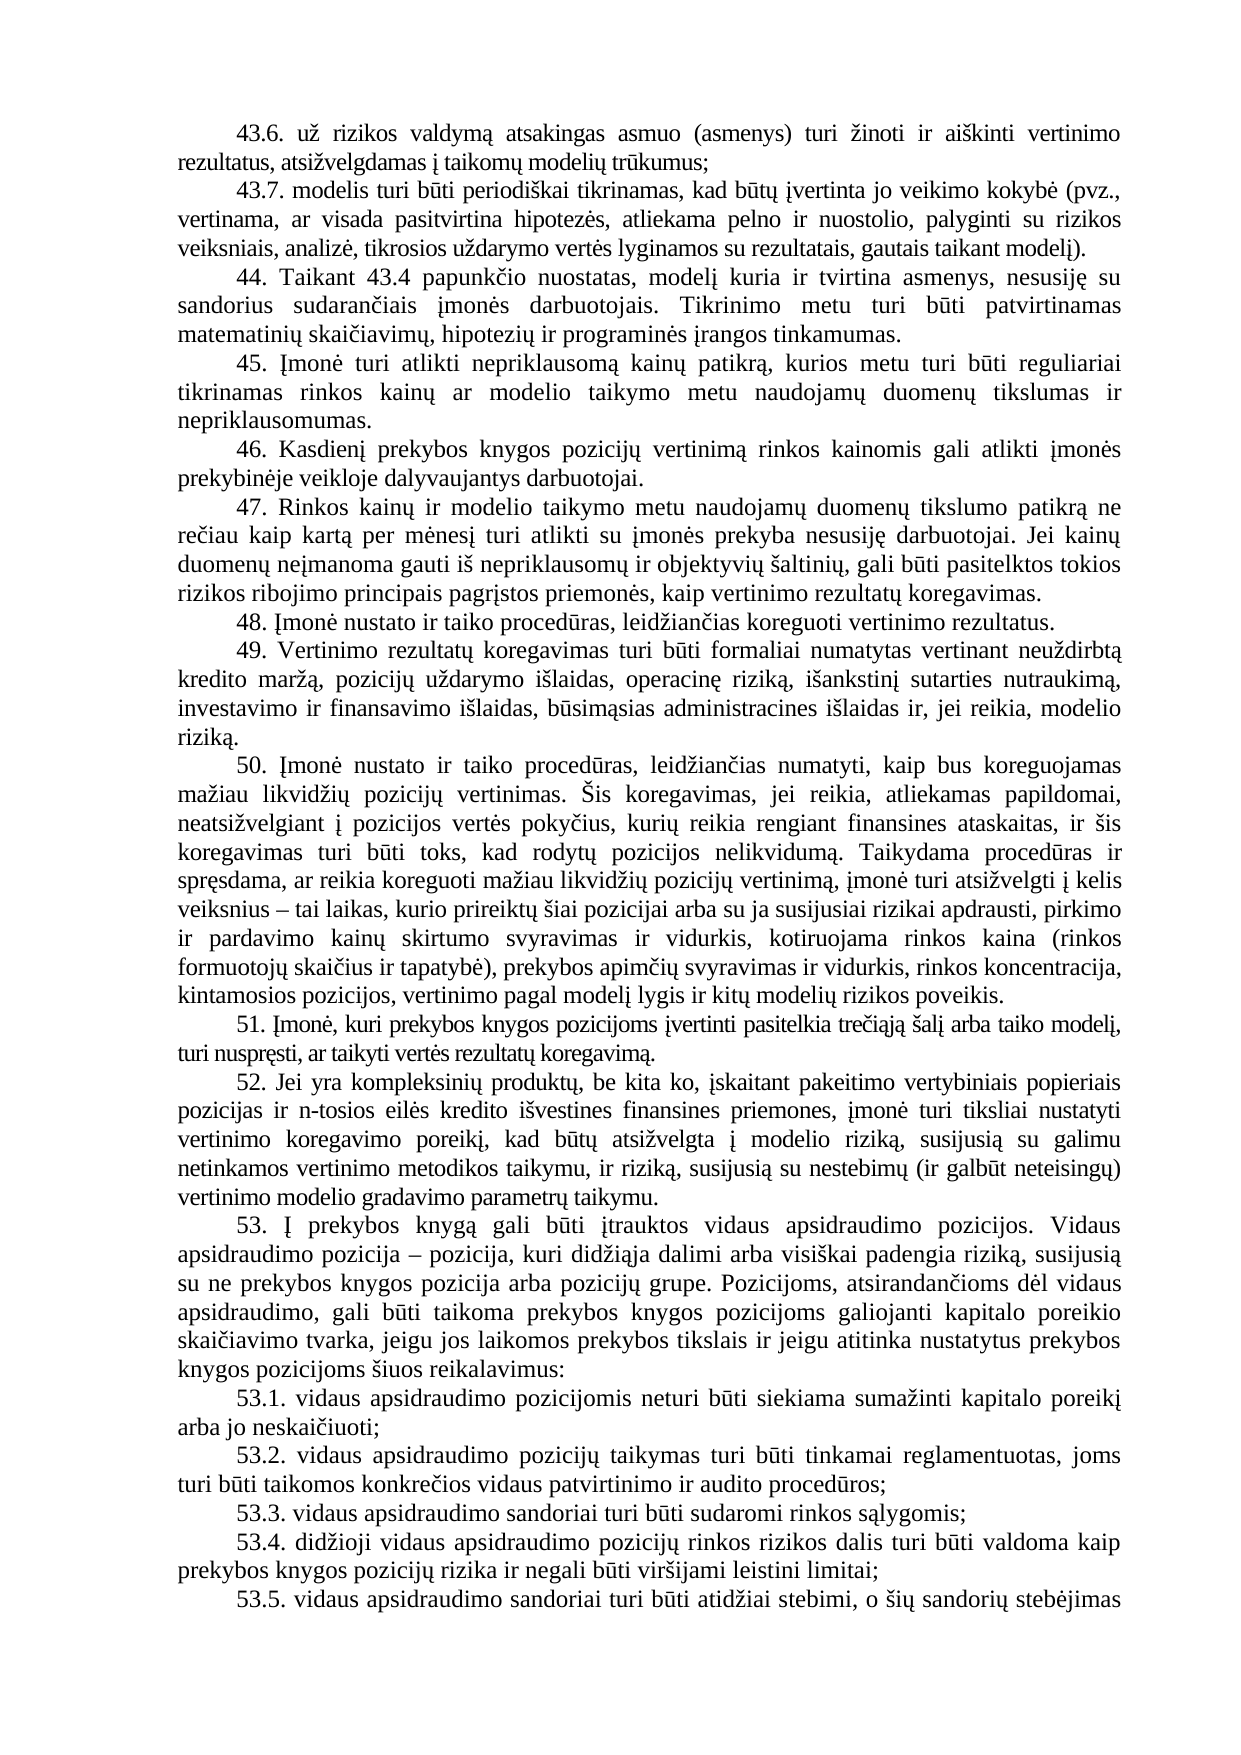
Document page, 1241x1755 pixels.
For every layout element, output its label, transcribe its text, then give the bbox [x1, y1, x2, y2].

text 53.5. vidaus apsidraudimo sandoriai turi būti atidžiai stebimi, o šių sandorių stebėjimas [177, 1584, 1122, 1613]
text 50. Įmonė nustato ir taiko procedūras, leidžiančias numatyti, kaip bus koreguojamas mažiau likvidžių pozicijų vertinimas. Šis koregavimas, jei reikia, atliekamas papildomai, neatsižvelgiant į pozicijos vertės pokyčius, kurių reikia rengiant finansines ataskaitas, ir šis koregavimas turi būti toks, kad rodytų pozicijos nelikvidumą. Taikydama procedūras ir spręsdama, ar reikia koreguoti mažiau likvidžių pozicijų vertinimą, įmonė turi atsižvelgti į kelis veiksnius – tai laikas, kurio prireiktų šiai pozicijai arba su ja susijusiai rizikai apdrausti, pirkimo ir pardavimo kainų skirtumo svyravimas ir vidurkis, kotiruojama rinkos kaina (rinkos formuotojų skaičius ir tapatybė), prekybos apimčių svyravimas ir vidurkis, rinkos koncentracija, kintamosios pozicijos, vertinimo pagal modelį lygis ir kitų modelių rizikos poveikis. [177, 751, 1122, 1009]
text 52. Jei yra kompleksinių produktų, be kita ko, įskaitant pakeitimo vertybiniais popieriais pozicijas ir n-tosios eilės kredito išvestines finansines priemones, įmonė turi tiksliai nustatyti vertinimo koregavimo poreikį, kad būtų atsižvelgta į modelio riziką, susijusią su galimu netinkamos vertinimo metodikos taikymu, ir riziką, susijusią su nestebimų (ir galbūt neteisingų) vertinimo modelio gradavimo parametrų taikymu. [177, 1067, 1122, 1211]
text 53.2. vidaus apsidraudimo pozicijų taikymas turi būti tinkamai reglamentuotas, joms turi būti taikomos konkrečios vidaus patvirtinimo ir audito procedūros; [177, 1441, 1122, 1498]
text 43.6. už rizikos valdymą atsakingas asmuo (asmenys) turi žinoti ir aiškinti vertinimo rezultatus, atsižvelgdamas į taikomų modelių trūkumus; [177, 118, 1122, 176]
text 53.3. vidaus apsidraudimo sandoriai turi būti sudaromi rinkos sąlygomis; [177, 1498, 1122, 1527]
text 48. Įmonė nustato ir taiko procedūras, leidžiančias koreguoti vertinimo rezultatus. [177, 607, 1122, 636]
text 44. Taikant 43.4 papunkčio nuostatas, modelį kuria ir tvirtina asmenys, nesusiję su sandorius sudarančiais įmonės darbuotojais. Tikrinimo metu turi būti patvirtinamas matematinių skaičiavimų, hipotezių ir programinės įrangos tinkamumas. [177, 262, 1122, 348]
text 43.7. modelis turi būti periodiškai tikrinamas, kad būtų įvertinta jo veikimo kokybė (pvz., vertinama, ar visada pasitvirtina hipotezės, atliekama pelno ir nuostolio, palyginti su rizikos veiksniais, analizė, tikrosios uždarymo vertės lyginamos su rezultatais, gautais taikant modelį). [177, 176, 1122, 262]
text 53. Į prekybos knygą gali būti įtrauktos vidaus apsidraudimo pozicijos. Vidaus apsidraudimo pozicija – pozicija, kuri didžiąja dalimi arba visiškai padengia riziką, susijusią su ne prekybos knygos pozicija arba pozicijų grupe. Pozicijoms, atsirandančioms dėl vidaus apsidraudimo, gali būti taikoma prekybos knygos pozicijoms galiojanti kapitalo poreikio skaičiavimo tvarka, jeigu jos laikomos prekybos tikslais ir jeigu atitinka nustatytus prekybos knygos pozicijoms šiuos reikalavimus: [177, 1211, 1122, 1383]
text 49. Vertinimo rezultatų koregavimas turi būti formaliai numatytas vertinant neuždirbtą kredito maržą, pozicijų uždarymo išlaidas, operacinę riziką, išankstinį sutarties nutraukimą, investavimo ir finansavimo išlaidas, būsimąsias administracines išlaidas ir, jei reikia, modelio riziką. [177, 636, 1122, 751]
text 51. Įmonė, kuri prekybos knygos pozicijoms įvertinti pasitelkia trečiąją šalį arba taiko modelį, turi nuspręsti, ar taikyti vertės rezultatų koregavimą. [177, 1009, 1122, 1067]
text 47. Rinkos kainų ir modelio taikymo metu naudojamų duomenų tikslumo patikrą ne rečiau kaip kartą per mėnesį turi atlikti su įmonės prekyba nesusiję darbuotojai. Jei kainų duomenų neįmanoma gauti iš nepriklausomų ir objektyvių šaltinių, gali būti pasitelktos tokios rizikos ribojimo principais pagrįstos priemonės, kaip vertinimo rezultatų koregavimas. [177, 492, 1122, 607]
text 46. Kasdienį prekybos knygos pozicijų vertinimą rinkos kainomis gali atlikti įmonės prekybinėje veikloje dalyvaujantys darbuotojai. [177, 434, 1122, 492]
text 53.1. vidaus apsidraudimo pozicijomis neturi būti siekiama sumažinti kapitalo poreikį arba jo neskaičiuoti; [177, 1383, 1122, 1441]
text 53.4. didžioji vidaus apsidraudimo pozicijų rinkos rizikos dalis turi būti valdoma kaip prekybos knygos pozicijų rizika ir negali būti viršijami leistini limitai; [177, 1527, 1122, 1584]
text 45. Įmonė turi atlikti nepriklausomą kainų patikrą, kurios metu turi būti reguliariai tikrinamas rinkos kainų ar modelio taikymo metu naudojamų duomenų tikslumas ir nepriklausomumas. [177, 348, 1122, 434]
